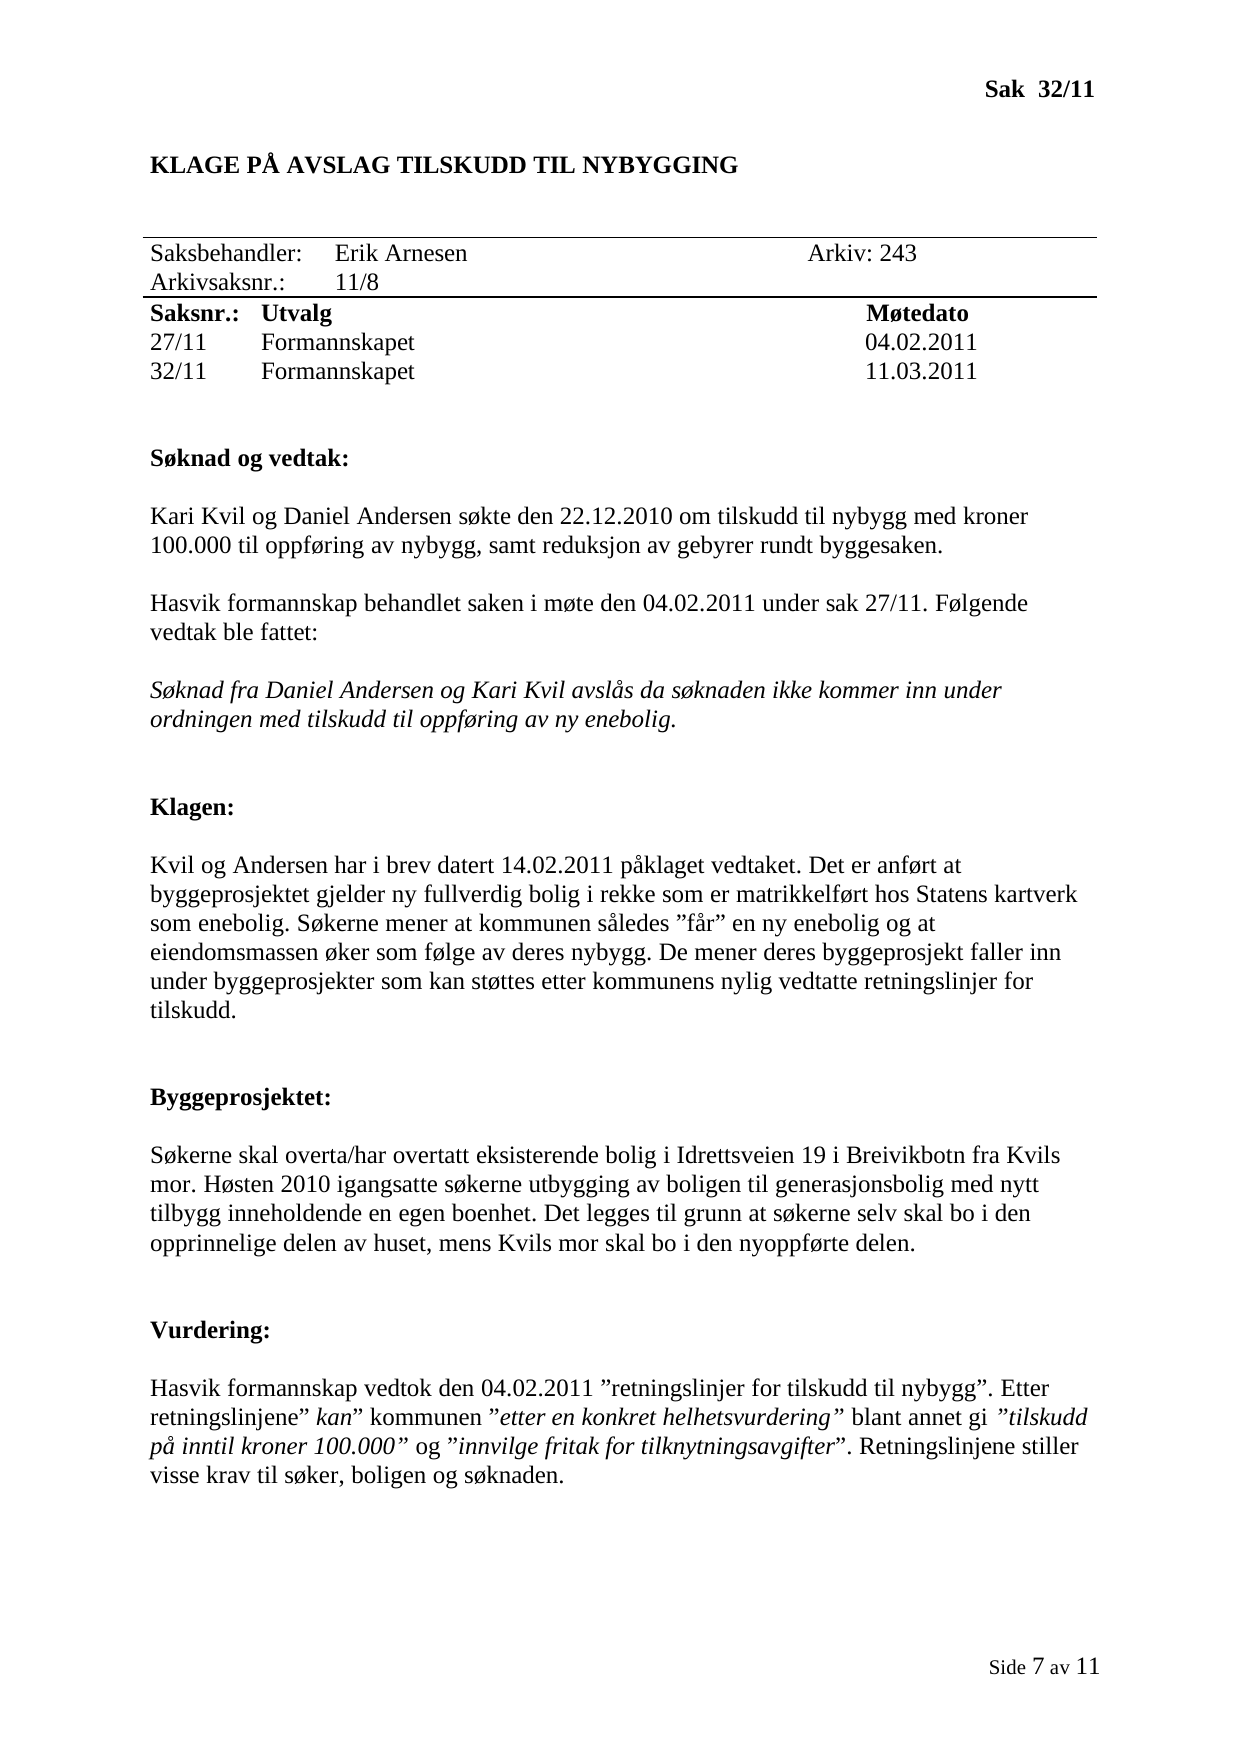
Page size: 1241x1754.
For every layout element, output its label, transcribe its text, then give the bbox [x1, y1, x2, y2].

text Søknad og vedtak: [150, 443, 1100, 472]
text Hasvik formannskap vedtok den 04.02.2011 ”retningslinjer for tilskudd til nybygg”. Etter retningslinjene” kan” kommunen ”etter en konkret helhetsvurdering” blant annet gi ”tilskudd på inntil kroner 100.000” og ”innvilge fritak for tilknytningsavgifter”. Retningslinjene stiller visse krav til søker, boligen og søknaden. [150, 1373, 1100, 1489]
table_header Arkiv: 243 [800, 238, 1097, 267]
table_cell Arkivsaksnr.: [143, 267, 327, 296]
text Klagen: [150, 791, 1100, 821]
text KLAGE PÅ AVSLAG TILSKUDD TIL NYBYGGING [150, 150, 1100, 179]
text Søkerne skal overta/har overtatt eksisterende bolig i Idrettsveien 19 i Breivikbotn fra Kvils mor. Høsten 2010 igangsatte søkerne utbygging av boligen til generasjonsbolig med nytt tilbygg inneholdende en egen boenhet. Det legges til grunn at søkerne selv skal bo i den opprinnelige delen av huset, mens Kvils mor skal bo i den nyoppførte delen. [150, 1140, 1100, 1256]
table_cell [1097, 267, 1107, 296]
text Byggeprosjektet: [150, 1082, 1100, 1111]
text Hasvik formannskap behandlet saken i møte den 04.02.2011 under sak 27/11. Følgende vedtak ble fattet: [150, 588, 1100, 646]
table_header [1097, 237, 1107, 267]
text Kari Kvil og Daniel Andersen søkte den 22.12.2010 om tilskudd til nybygg med kroner 100.000 til oppføring av nybygg, samt reduksjon av gebyrer rundt byggesaken. [150, 501, 1100, 559]
text Vurdering: [150, 1314, 1100, 1344]
table_cell Møtedato [859, 296, 1107, 326]
table_cell 11/8 [327, 267, 569, 296]
text 32/11 Formannskapet 11.03.2011 [150, 356, 1100, 384]
table_cell Utvalg [254, 298, 859, 326]
table_cell [800, 267, 1097, 296]
table_header Erik Arnesen [327, 238, 800, 267]
text Søknad fra Daniel Andersen og Kari Kvil avslås da søknaden ikke kommer inn under ordningen med tilskudd til oppføring av ny enebolig. [150, 675, 1100, 733]
text Kvil og Andersen har i brev datert 14.02.2011 påklaget vedtaket. Det er anført at byggeprosjektet gjelder ny fullverdig bolig i rekke som er matrikkelført hos Statens kartverk som enebolig. Søkerne mener at kommunen således ”får” en ny enebolig og at eiendomsmassen øker som følge av deres nybygg. De mener deres byggeprosjekt faller inn under byggeprosjekter som kan støttes etter kommunens nylig vedtatte retningslinjer for tilskudd. [150, 849, 1100, 1024]
table_header Saksbehandler: [143, 238, 327, 267]
table_cell [569, 267, 800, 296]
text 27/11 Formannskapet 04.02.2011 [150, 326, 1100, 356]
table_cell Saksnr.: [143, 298, 253, 326]
